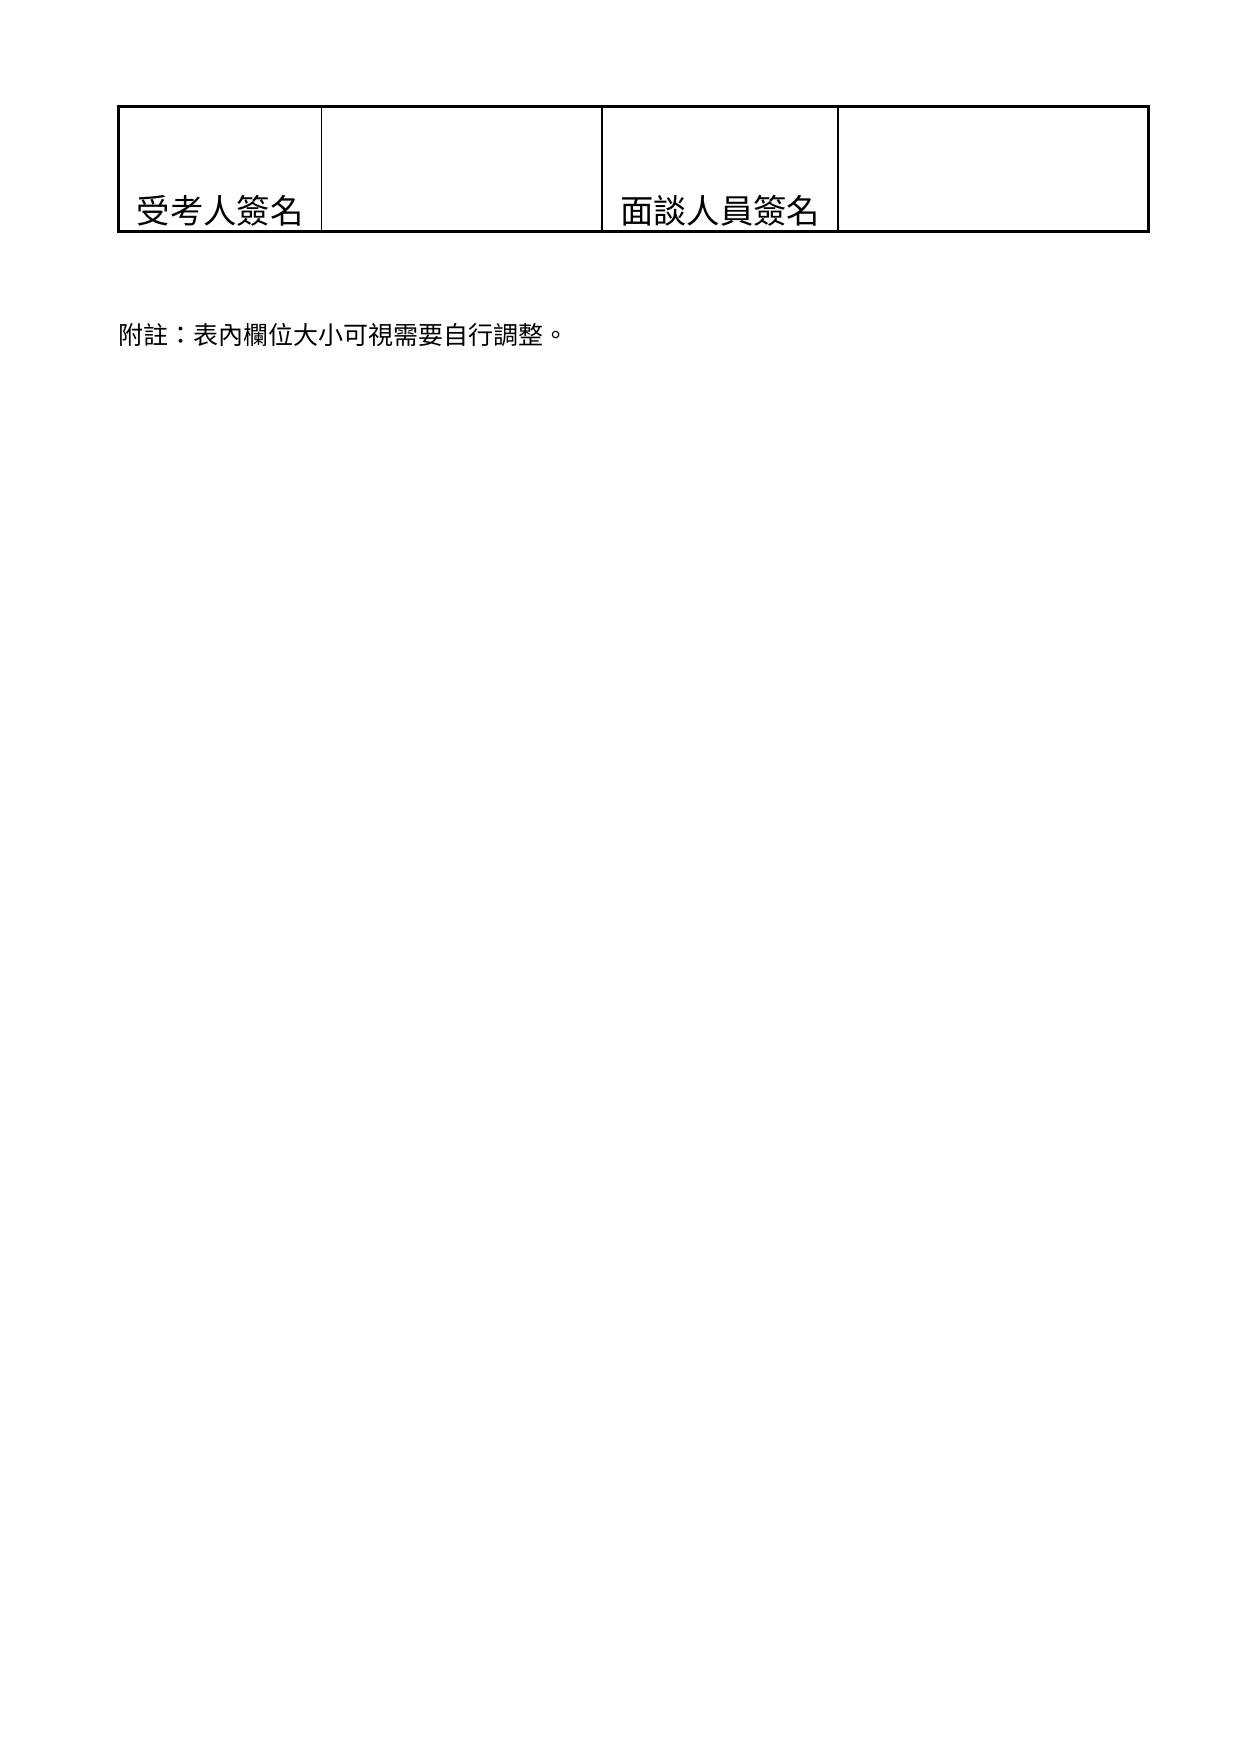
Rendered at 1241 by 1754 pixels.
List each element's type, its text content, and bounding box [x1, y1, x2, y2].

text 附註：表內欄位大小可視需要自行調整。 [118, 292, 1122, 354]
table_cell 面談人員簽名 [603, 108, 837, 229]
table_cell [322, 108, 601, 229]
table_cell 受考人簽名 [120, 108, 321, 229]
table_cell [839, 108, 1147, 229]
